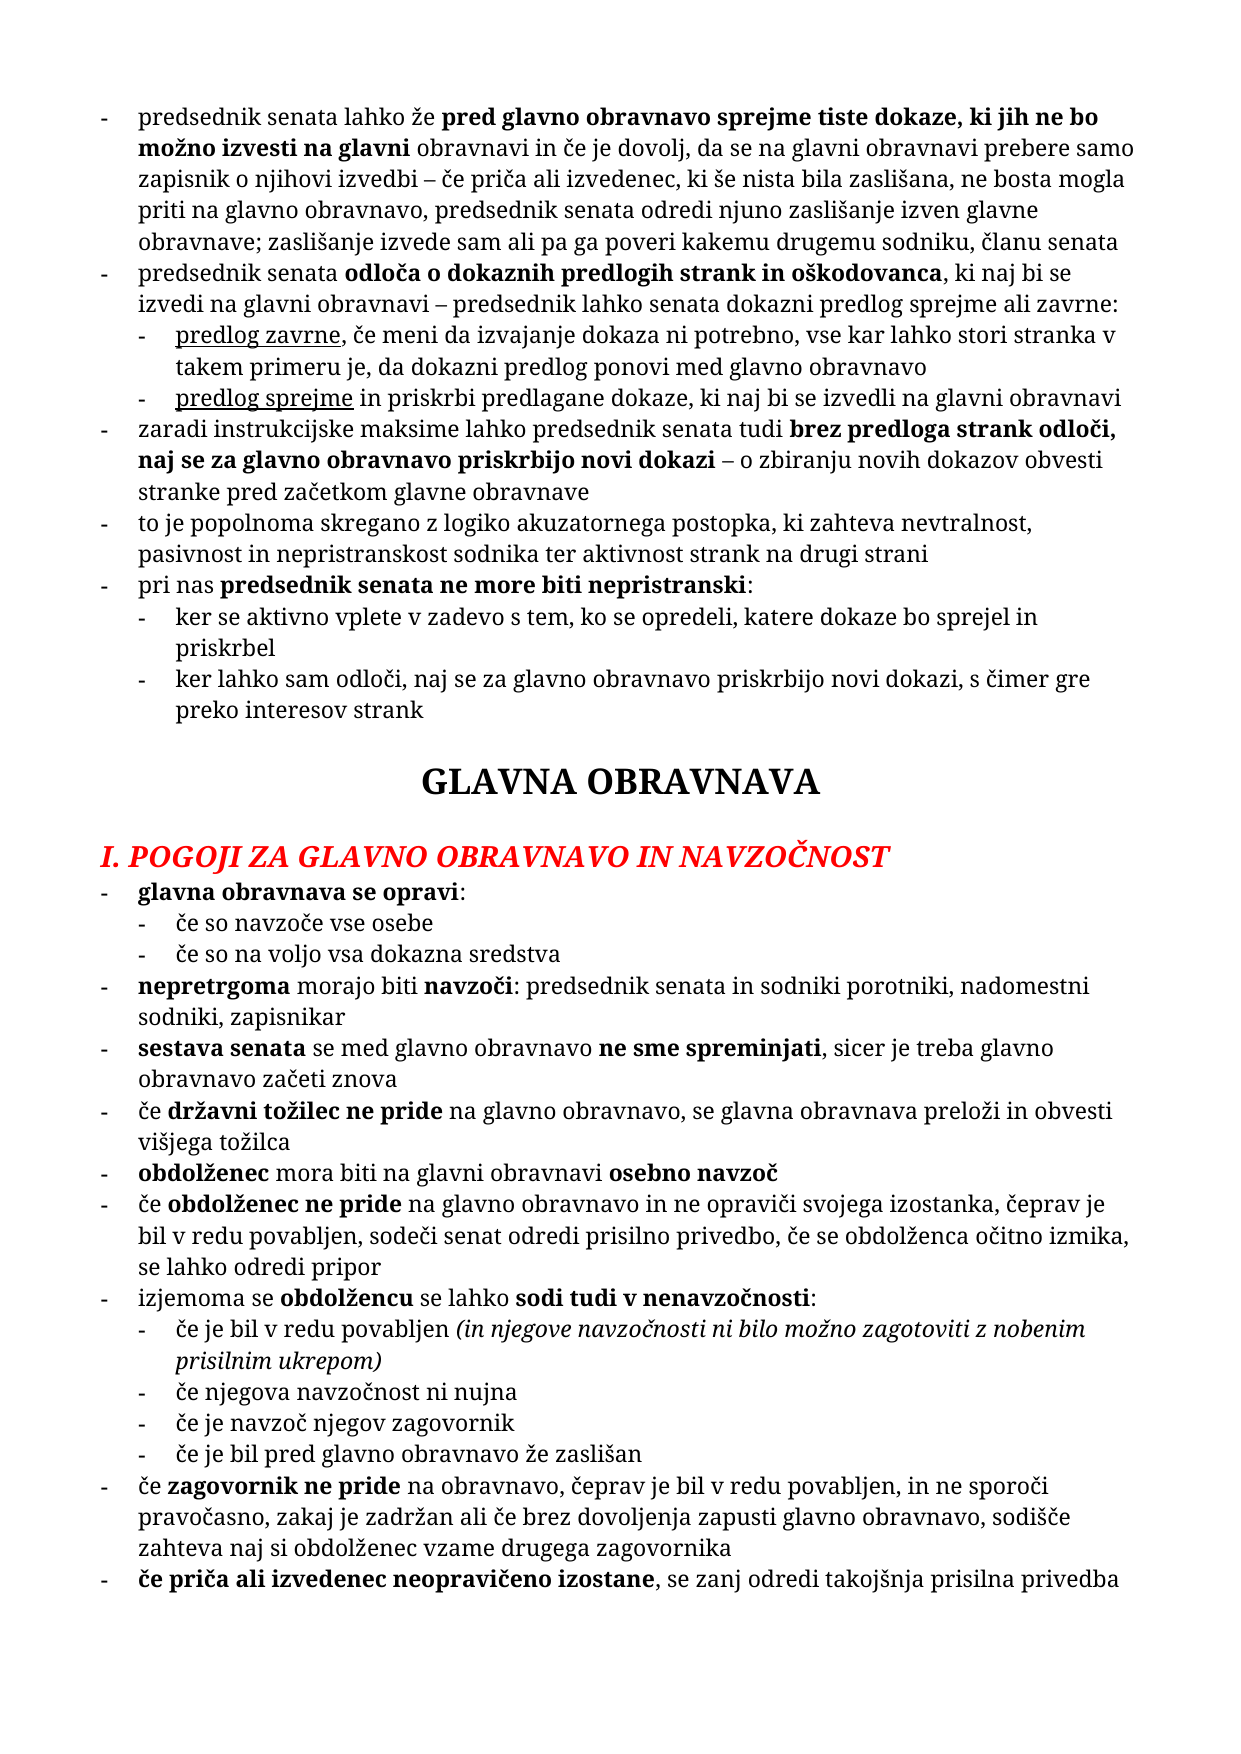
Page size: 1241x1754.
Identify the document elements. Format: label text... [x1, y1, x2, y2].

list če zagovornik ne pride na obravnavo, čeprav je bil v redu povabljen, in ne sporoči pravočasno, zakaj je zadržan ali če brez dovoljenja zapusti glavno obravnavo, sodišče zahteva naj si obdolženec vzame drugega zagovornika [100, 1469, 1140, 1563]
list pri nas predsednik senata ne more biti nepristranski: [100, 569, 1140, 600]
list predlog zavrne, če meni da izvajanje dokaza ni potrebno, vse kar lahko stori stranka v takem primeru je, da dokazni predlog ponovi med glavno obravnavo [138, 319, 1140, 382]
list ker se aktivno vplete v zadevo s tem, ko se opredeli, katere dokaze bo sprejel in priskrbel [138, 600, 1140, 663]
list če so navzoče vse osebe [138, 907, 1140, 938]
list obdolženec mora biti na glavni obravnavi osebno navzoč [100, 1157, 1140, 1188]
list nepretrgoma morajo biti navzoči: predsednik senata in sodniki porotniki, nadomestni sodniki, zapisnikar [100, 969, 1140, 1032]
list če je bil v redu povabljen (in njegove navzočnosti ni bilo možno zagotoviti z nobenim prisilnim ukrepom) [138, 1313, 1140, 1376]
list če njegova navzočnost ni nujna [138, 1376, 1140, 1407]
subtitle I. POGOJI ZA GLAVNO OBRAVNAVO IN NAVZOČNOST [100, 836, 1140, 876]
list zaradi instrukcijske maksime lahko predsednik senata tudi brez predloga strank odloči, naj se za glavno obravnavo priskrbijo novi dokazi – o zbiranju novih dokazov obvesti stranke pred začetkom glavne obravnave [100, 413, 1146, 507]
list predsednik senata lahko že pred glavno obravnavo sprejme tiste dokaze, ki jih ne bo možno izvesti na glavni obravnavi in če je dovolj, da se na glavni obravnavi prebere samo zapisnik o njihovi izvedbi – če priča ali izvedenec, ki še nista bila zaslišana, ne bosta mogla priti na glavno obravnavo, predsednik senata odredi njuno zaslišanje izven glavne obravnave; zaslišanje izvede sam ali pa ga poveri kakemu drugemu sodniku, članu senata [100, 100, 1140, 257]
text GLAVNA OBRAVNAVA [100, 757, 1140, 805]
list če obdolženec ne pride na glavno obravnavo in ne opraviči svojega izostanka, čeprav je bil v redu povabljen, sodeči senat odredi prisilno privedbo, če se obdolženca očitno izmika, se lahko odredi pripor [100, 1188, 1140, 1282]
list izjemoma se obdolžencu se lahko sodi tudi v nenavzočnosti: [100, 1282, 1140, 1313]
list predsednik senata odloča o dokaznih predlogih strank in oškodovanca, ki naj bi se izvedi na glavni obravnavi – predsednik lahko senata dokazni predlog sprejme ali zavrne: [100, 257, 1140, 319]
list to je popolnoma skregano z logiko akuzatornega postopka, ki zahteva nevtralnost, pasivnost in nepristranskost sodnika ter aktivnost strank na drugi strani [100, 507, 1140, 569]
list če državni tožilec ne pride na glavno obravnavo, se glavna obravnava preloži in obvesti višjega tožilca [100, 1094, 1140, 1157]
list predlog sprejme in priskrbi predlagane dokaze, ki naj bi se izvedli na glavni obravnavi [138, 382, 1140, 413]
list sestava senata se med glavno obravnavo ne sme spreminjati, sicer je treba glavno obravnavo začeti znova [100, 1032, 1140, 1094]
list glavna obravnava se opravi: [100, 876, 1140, 907]
list če je navzoč njegov zagovornik [138, 1407, 1140, 1438]
list če priča ali izvedenec neopravičeno izostane, se zanj odredi takojšnja prisilna privedba [100, 1563, 1140, 1594]
list če je bil pred glavno obravnavo že zaslišan [138, 1438, 1140, 1469]
list ker lahko sam odloči, naj se za glavno obravnavo priskrbijo novi dokazi, s čimer gre preko interesov strank [138, 663, 1140, 725]
list če so na voljo vsa dokazna sredstva [138, 938, 1140, 969]
